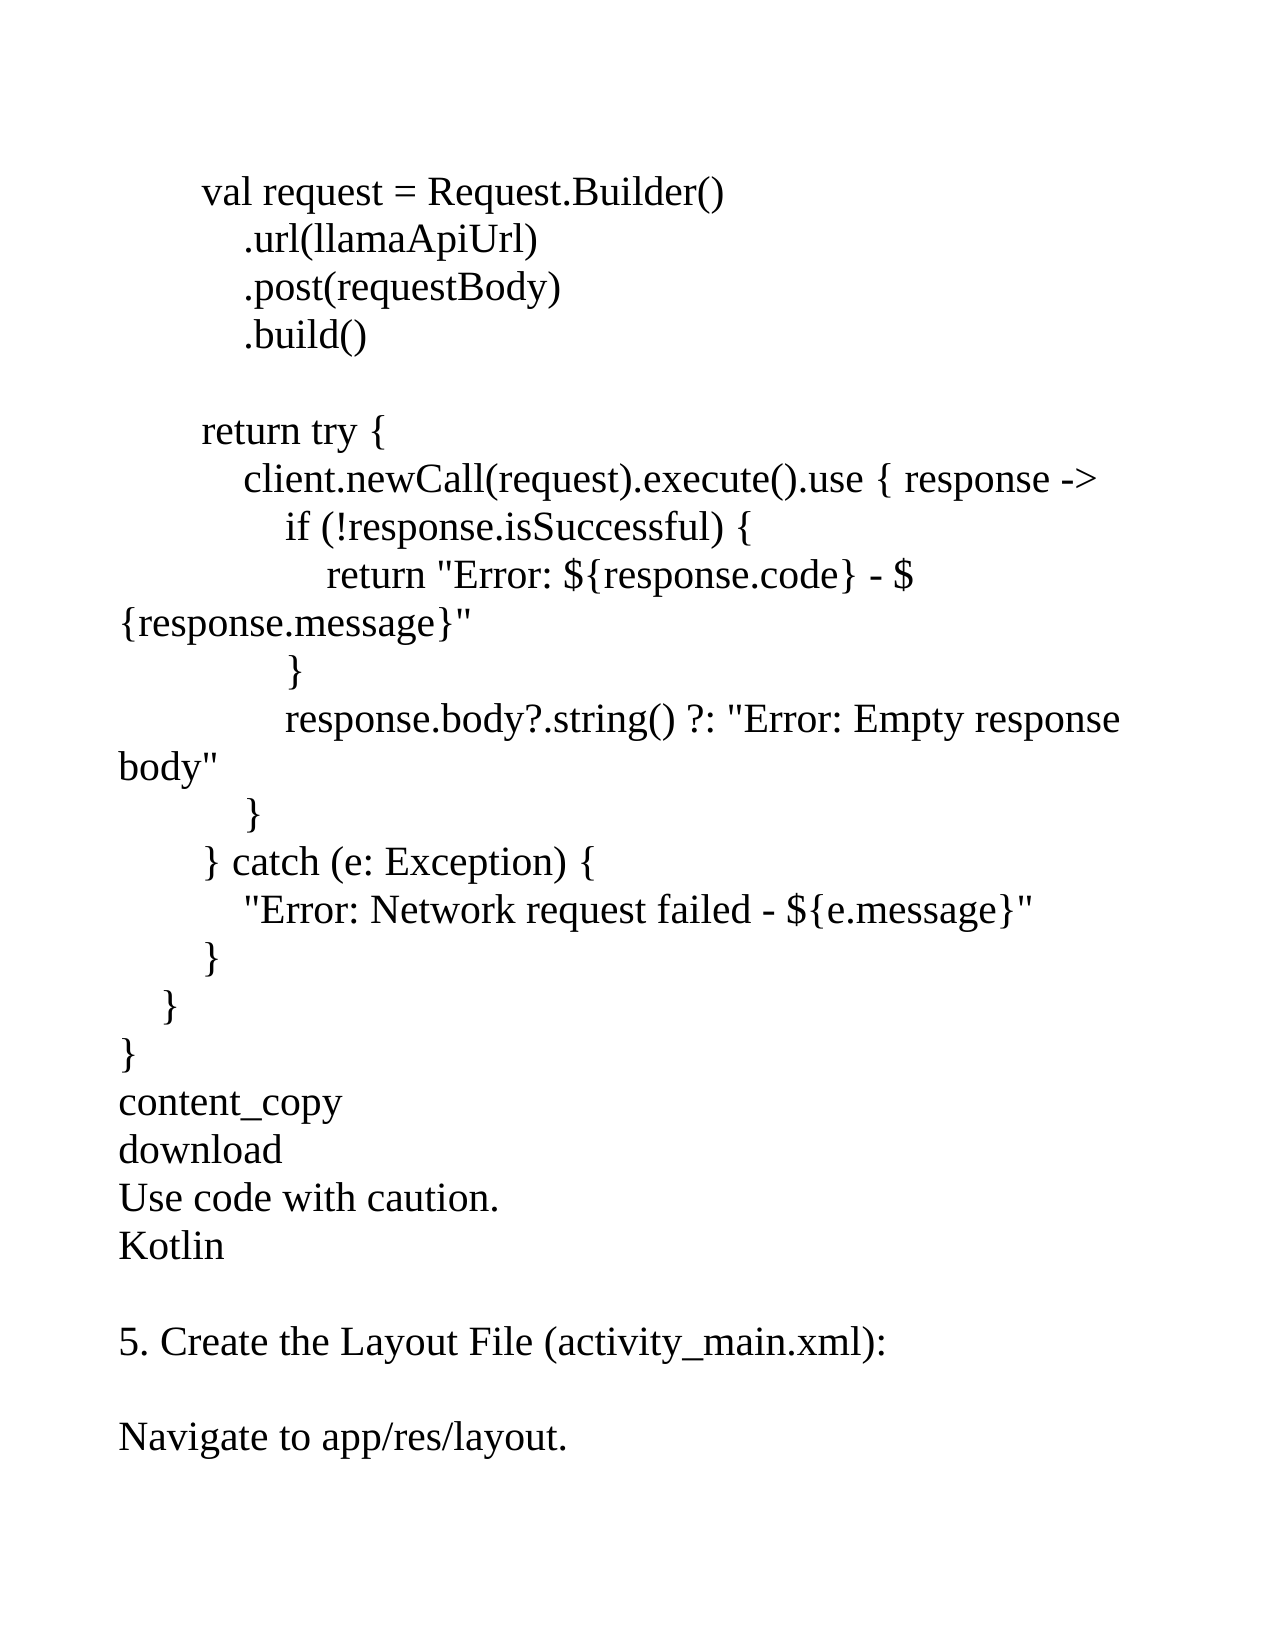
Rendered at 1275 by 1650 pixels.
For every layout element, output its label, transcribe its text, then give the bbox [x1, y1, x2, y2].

text "Error: Network request failed - ${e.message}" [118, 885, 1157, 933]
text client.newCall(request).execute().use { response -> [118, 453, 1157, 501]
text response.body?.string() ?: "Error: Empty response body" [118, 693, 1157, 789]
text } [118, 933, 1157, 981]
text Navigate to app/res/layout. [118, 1412, 1157, 1460]
text } [118, 981, 1157, 1028]
text } [118, 789, 1157, 837]
text return "Error: ${response.code} - ${response.message}" [118, 549, 1157, 645]
text content_copy [118, 1076, 1157, 1124]
text } [118, 645, 1157, 693]
text .build() [118, 310, 1157, 358]
text } catch (e: Exception) { [118, 837, 1157, 885]
text Use code with caution. [118, 1172, 1157, 1220]
text } [118, 1028, 1157, 1076]
text Kotlin [118, 1220, 1157, 1268]
text .post(requestBody) [118, 262, 1157, 310]
text .url(llamaApiUrl) [118, 214, 1157, 262]
text 5. Create the Layout File (activity_main.xml): [118, 1316, 1157, 1364]
text if (!response.isSuccessful) { [118, 501, 1157, 549]
text download [118, 1124, 1157, 1172]
text val request = Request.Builder() [118, 166, 1157, 214]
text return try { [118, 406, 1157, 453]
